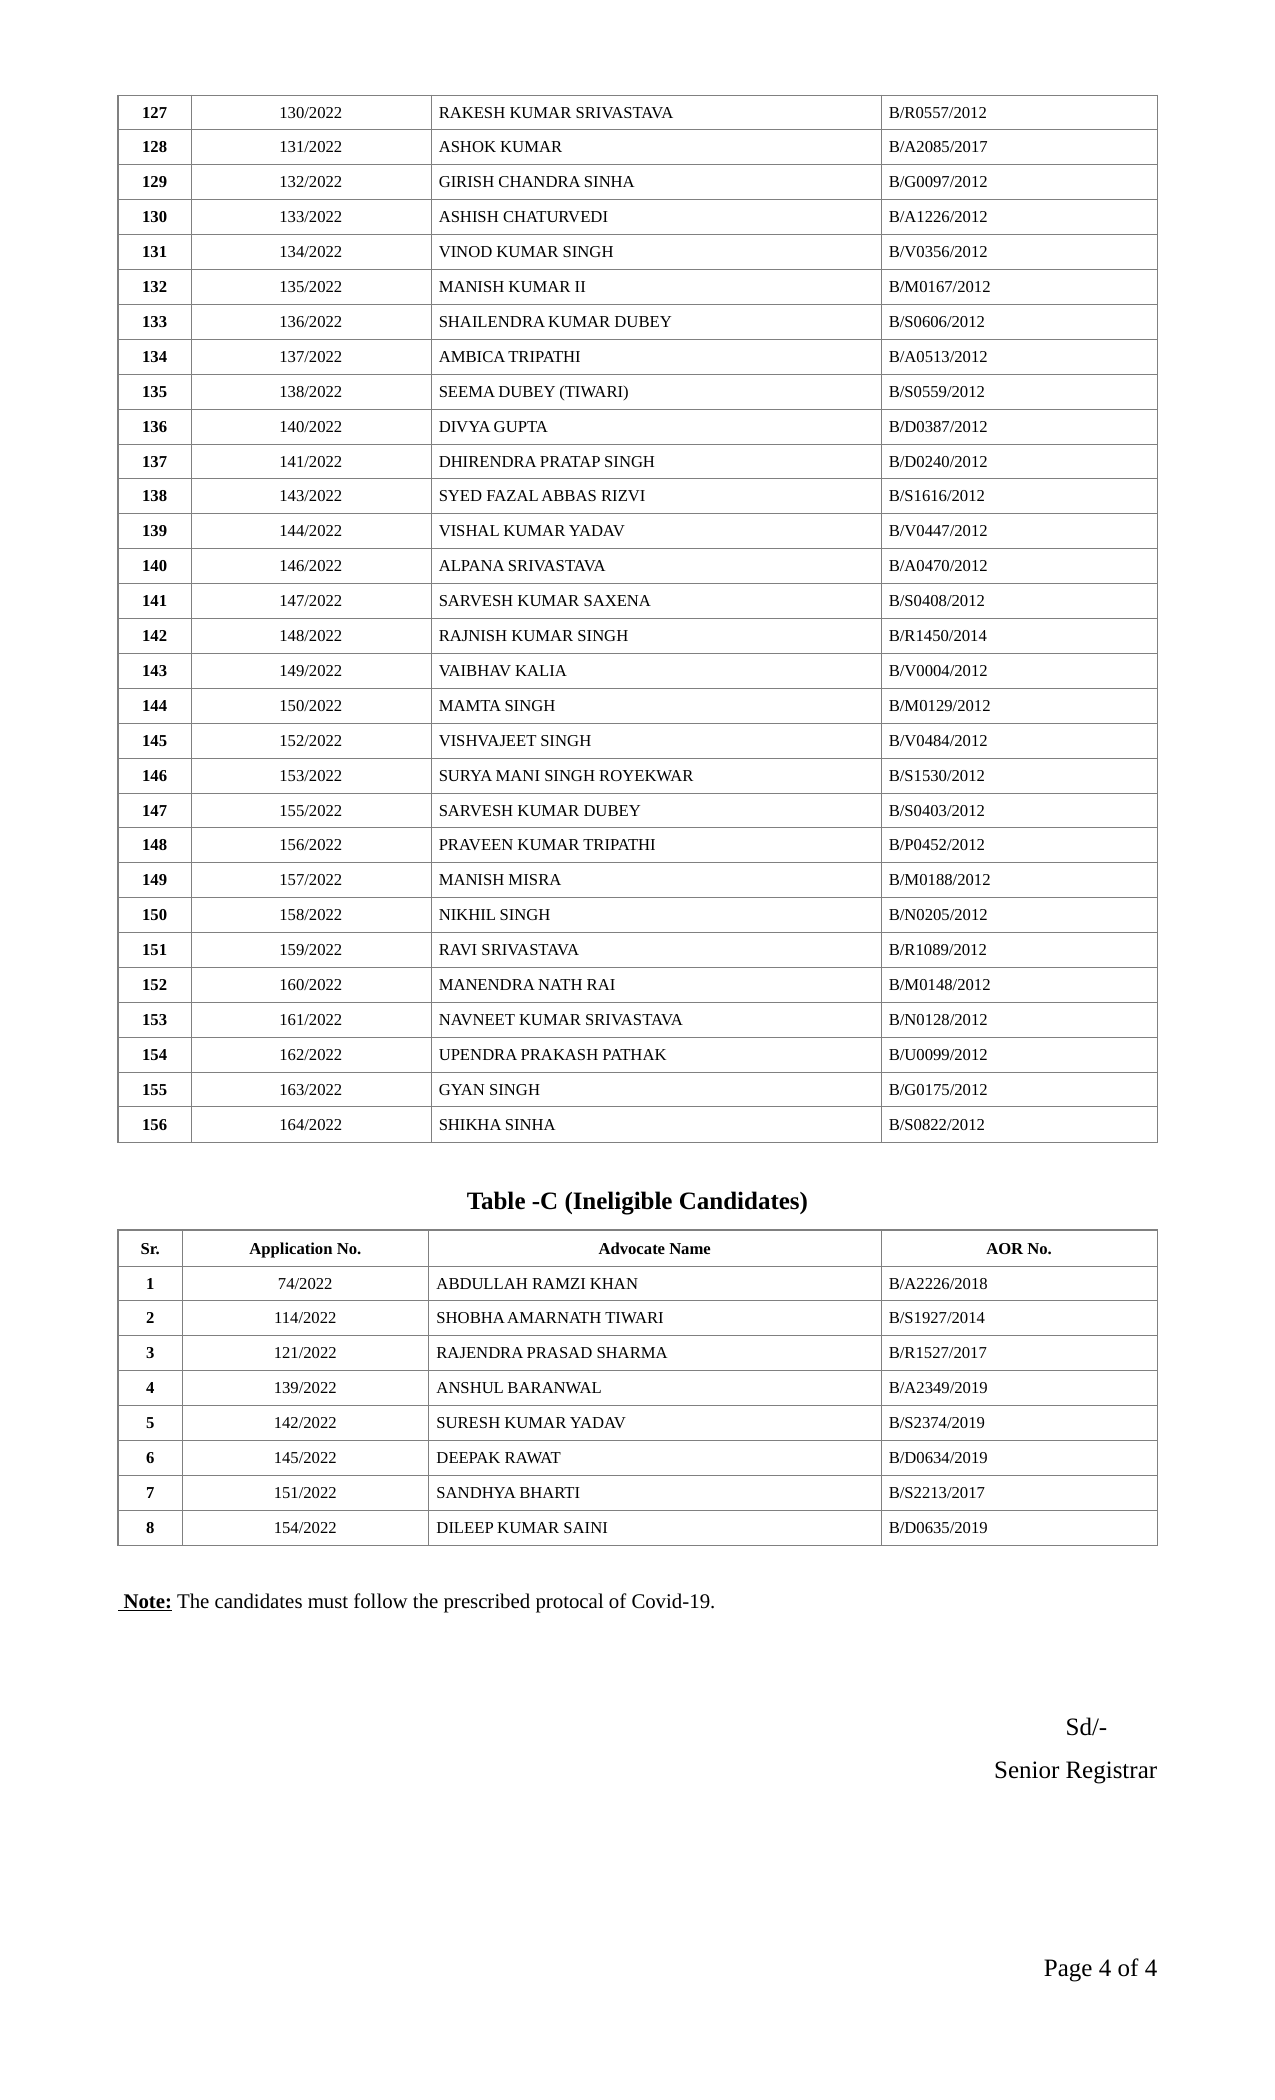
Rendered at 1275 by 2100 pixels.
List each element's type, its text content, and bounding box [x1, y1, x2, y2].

table_cell B/D0634/2019 [882, 1441, 1157, 1475]
table_cell 145 [119, 724, 191, 757]
table_cell 146/2022 [192, 549, 431, 583]
table_cell RAJNISH KUMAR SINGH [432, 619, 881, 653]
table_cell DEEPAK RAWAT [429, 1441, 881, 1475]
table_cell DIVYA GUPTA [432, 410, 881, 443]
table_cell SURYA MANI SINGH ROYEKWAR [432, 759, 881, 792]
table_cell 152 [119, 968, 191, 1002]
table_cell ABDULLAH RAMZI KHAN [429, 1267, 881, 1300]
table_cell ASHISH CHATURVEDI [432, 200, 881, 234]
table_cell 149/2022 [192, 654, 431, 688]
table_cell B/S1530/2012 [882, 759, 1157, 792]
table_cell 1 [119, 1267, 182, 1300]
table_cell ANSHUL BARANWAL [429, 1371, 881, 1405]
table_cell 74/2022 [183, 1267, 428, 1300]
table_cell ALPANA SRIVASTAVA [432, 549, 881, 583]
table_cell B/V0356/2012 [882, 235, 1157, 269]
table_cell 2 [119, 1301, 182, 1335]
table_cell VISHAL KUMAR YADAV [432, 514, 881, 548]
table_cell 153 [119, 1003, 191, 1037]
table_cell RAKESH KUMAR SRIVASTAVA [432, 96, 881, 129]
table_cell B/M0129/2012 [882, 689, 1157, 723]
table_cell B/G0175/2012 [882, 1073, 1157, 1106]
table_cell B/S0403/2012 [882, 794, 1157, 827]
table_cell 138 [119, 479, 191, 513]
table_cell B/U0099/2012 [882, 1038, 1157, 1072]
table_cell B/S0559/2012 [882, 375, 1157, 408]
table_cell 143 [119, 654, 191, 688]
table_cell B/S1927/2014 [882, 1301, 1157, 1335]
table_cell 136/2022 [192, 305, 431, 339]
table_cell 134/2022 [192, 235, 431, 269]
table_cell 7 [119, 1476, 182, 1510]
table_cell 153/2022 [192, 759, 431, 792]
table_cell MANISH KUMAR II [432, 270, 881, 304]
table_cell 157/2022 [192, 863, 431, 897]
table_cell 155/2022 [192, 794, 431, 827]
table_cell SHIKHA SINHA [432, 1107, 881, 1141]
table_cell 133/2022 [192, 200, 431, 234]
table_cell 146 [119, 759, 191, 792]
table_cell GIRISH CHANDRA SINHA [432, 165, 881, 199]
table_cell DHIRENDRA PRATAP SINGH [432, 445, 881, 478]
table_cell B/A0470/2012 [882, 549, 1157, 583]
table_cell B/S2374/2019 [882, 1406, 1157, 1440]
table_cell MANISH MISRA [432, 863, 881, 897]
table_cell UPENDRA PRAKASH PATHAK [432, 1038, 881, 1072]
table_header AOR No. [882, 1231, 1157, 1266]
table_cell 148/2022 [192, 619, 431, 653]
table_cell B/S1616/2012 [882, 479, 1157, 513]
table_cell 135 [119, 375, 191, 408]
text Note: The candidates must follow the prescribed protocal of Covid-19. [118, 1589, 1157, 1613]
table_cell B/S0408/2012 [882, 584, 1157, 618]
table_cell B/S0822/2012 [882, 1107, 1157, 1141]
table_cell 132 [119, 270, 191, 304]
table_cell RAJENDRA PRASAD SHARMA [429, 1336, 881, 1370]
table_cell DILEEP KUMAR SAINI [429, 1511, 881, 1545]
table_cell GYAN SINGH [432, 1073, 881, 1106]
table_cell 3 [119, 1336, 182, 1370]
table_cell SHAILENDRA KUMAR DUBEY [432, 305, 881, 339]
table_cell B/D0387/2012 [882, 410, 1157, 443]
table_cell 121/2022 [183, 1336, 428, 1370]
table_cell SARVESH KUMAR SAXENA [432, 584, 881, 618]
table_cell B/N0128/2012 [882, 1003, 1157, 1037]
table_cell 140 [119, 549, 191, 583]
table_cell B/N0205/2012 [882, 898, 1157, 932]
table_cell 131 [119, 235, 191, 269]
table_cell 137 [119, 445, 191, 478]
table_cell 152/2022 [192, 724, 431, 757]
table_cell 5 [119, 1406, 182, 1440]
table_cell 160/2022 [192, 968, 431, 1002]
table_cell MANENDRA NATH RAI [432, 968, 881, 1002]
table_cell 134 [119, 340, 191, 374]
table_cell B/M0188/2012 [882, 863, 1157, 897]
table_header Advocate Name [429, 1231, 881, 1266]
table_cell B/M0148/2012 [882, 968, 1157, 1002]
table_cell B/V0447/2012 [882, 514, 1157, 548]
table_cell SEEMA DUBEY (TIWARI) [432, 375, 881, 408]
table_cell SURESH KUMAR YADAV [429, 1406, 881, 1440]
table_cell 128 [119, 130, 191, 164]
table_cell 151/2022 [183, 1476, 428, 1510]
table_cell B/P0452/2012 [882, 828, 1157, 862]
table_cell B/S0606/2012 [882, 305, 1157, 339]
table_cell 133 [119, 305, 191, 339]
table_cell B/R1089/2012 [882, 933, 1157, 967]
table_cell 8 [119, 1511, 182, 1545]
table_cell 158/2022 [192, 898, 431, 932]
table_cell 154 [119, 1038, 191, 1072]
table_cell 135/2022 [192, 270, 431, 304]
table_cell RAVI SRIVASTAVA [432, 933, 881, 967]
table_cell B/V0484/2012 [882, 724, 1157, 757]
table_cell 141/2022 [192, 445, 431, 478]
text Senior Registrar [118, 1755, 1157, 1783]
table_cell 4 [119, 1371, 182, 1405]
table_cell 147 [119, 794, 191, 827]
table_cell 130 [119, 200, 191, 234]
text Sd/- [118, 1712, 1157, 1740]
table_cell NIKHIL SINGH [432, 898, 881, 932]
table_cell B/R0557/2012 [882, 96, 1157, 129]
table_cell 159/2022 [192, 933, 431, 967]
table_cell 130/2022 [192, 96, 431, 129]
table_cell B/A2085/2017 [882, 130, 1157, 164]
table_cell B/A2349/2019 [882, 1371, 1157, 1405]
table_cell B/D0635/2019 [882, 1511, 1157, 1545]
table_cell 138/2022 [192, 375, 431, 408]
table_cell 139/2022 [183, 1371, 428, 1405]
table_cell 142/2022 [183, 1406, 428, 1440]
table_cell B/V0004/2012 [882, 654, 1157, 688]
table_cell NAVNEET KUMAR SRIVASTAVA [432, 1003, 881, 1037]
table_cell 127 [119, 96, 191, 129]
table_cell 151 [119, 933, 191, 967]
table_cell B/D0240/2012 [882, 445, 1157, 478]
table_cell 144 [119, 689, 191, 723]
table_cell 143/2022 [192, 479, 431, 513]
table_cell VINOD KUMAR SINGH [432, 235, 881, 269]
table_cell 147/2022 [192, 584, 431, 618]
table_cell 129 [119, 165, 191, 199]
table_cell 155 [119, 1073, 191, 1106]
text Table -C (Ineligible Candidates) [118, 1186, 1157, 1215]
table_cell 162/2022 [192, 1038, 431, 1072]
table_cell B/M0167/2012 [882, 270, 1157, 304]
table_cell 141 [119, 584, 191, 618]
table_cell 136 [119, 410, 191, 443]
table_cell PRAVEEN KUMAR TRIPATHI [432, 828, 881, 862]
table_cell B/R1527/2017 [882, 1336, 1157, 1370]
table_cell 164/2022 [192, 1107, 431, 1141]
table_cell MAMTA SINGH [432, 689, 881, 723]
table_cell 156 [119, 1107, 191, 1141]
table_cell 137/2022 [192, 340, 431, 374]
table_cell SARVESH KUMAR DUBEY [432, 794, 881, 827]
table_cell SYED FAZAL ABBAS RIZVI [432, 479, 881, 513]
table_cell VISHVAJEET SINGH [432, 724, 881, 757]
table_cell B/A1226/2012 [882, 200, 1157, 234]
table_cell ASHOK KUMAR [432, 130, 881, 164]
table_cell 145/2022 [183, 1441, 428, 1475]
table_cell SANDHYA BHARTI [429, 1476, 881, 1510]
table_cell 163/2022 [192, 1073, 431, 1106]
table_cell 114/2022 [183, 1301, 428, 1335]
table_cell 161/2022 [192, 1003, 431, 1037]
table_cell VAIBHAV KALIA [432, 654, 881, 688]
table_cell 148 [119, 828, 191, 862]
table_cell B/A0513/2012 [882, 340, 1157, 374]
table_cell B/S2213/2017 [882, 1476, 1157, 1510]
table_header Sr. [119, 1231, 182, 1266]
table_cell 6 [119, 1441, 182, 1475]
table_cell 140/2022 [192, 410, 431, 443]
table_cell B/A2226/2018 [882, 1267, 1157, 1300]
table_cell 131/2022 [192, 130, 431, 164]
table_cell 139 [119, 514, 191, 548]
table_cell 132/2022 [192, 165, 431, 199]
table_cell 150 [119, 898, 191, 932]
table_cell 154/2022 [183, 1511, 428, 1545]
table_cell 149 [119, 863, 191, 897]
table_cell B/R1450/2014 [882, 619, 1157, 653]
table_cell SHOBHA AMARNATH TIWARI [429, 1301, 881, 1335]
table_cell 144/2022 [192, 514, 431, 548]
table_cell AMBICA TRIPATHI [432, 340, 881, 374]
table_cell 156/2022 [192, 828, 431, 862]
table_cell B/G0097/2012 [882, 165, 1157, 199]
table_cell 142 [119, 619, 191, 653]
table_header Application No. [183, 1231, 428, 1266]
table_cell 150/2022 [192, 689, 431, 723]
